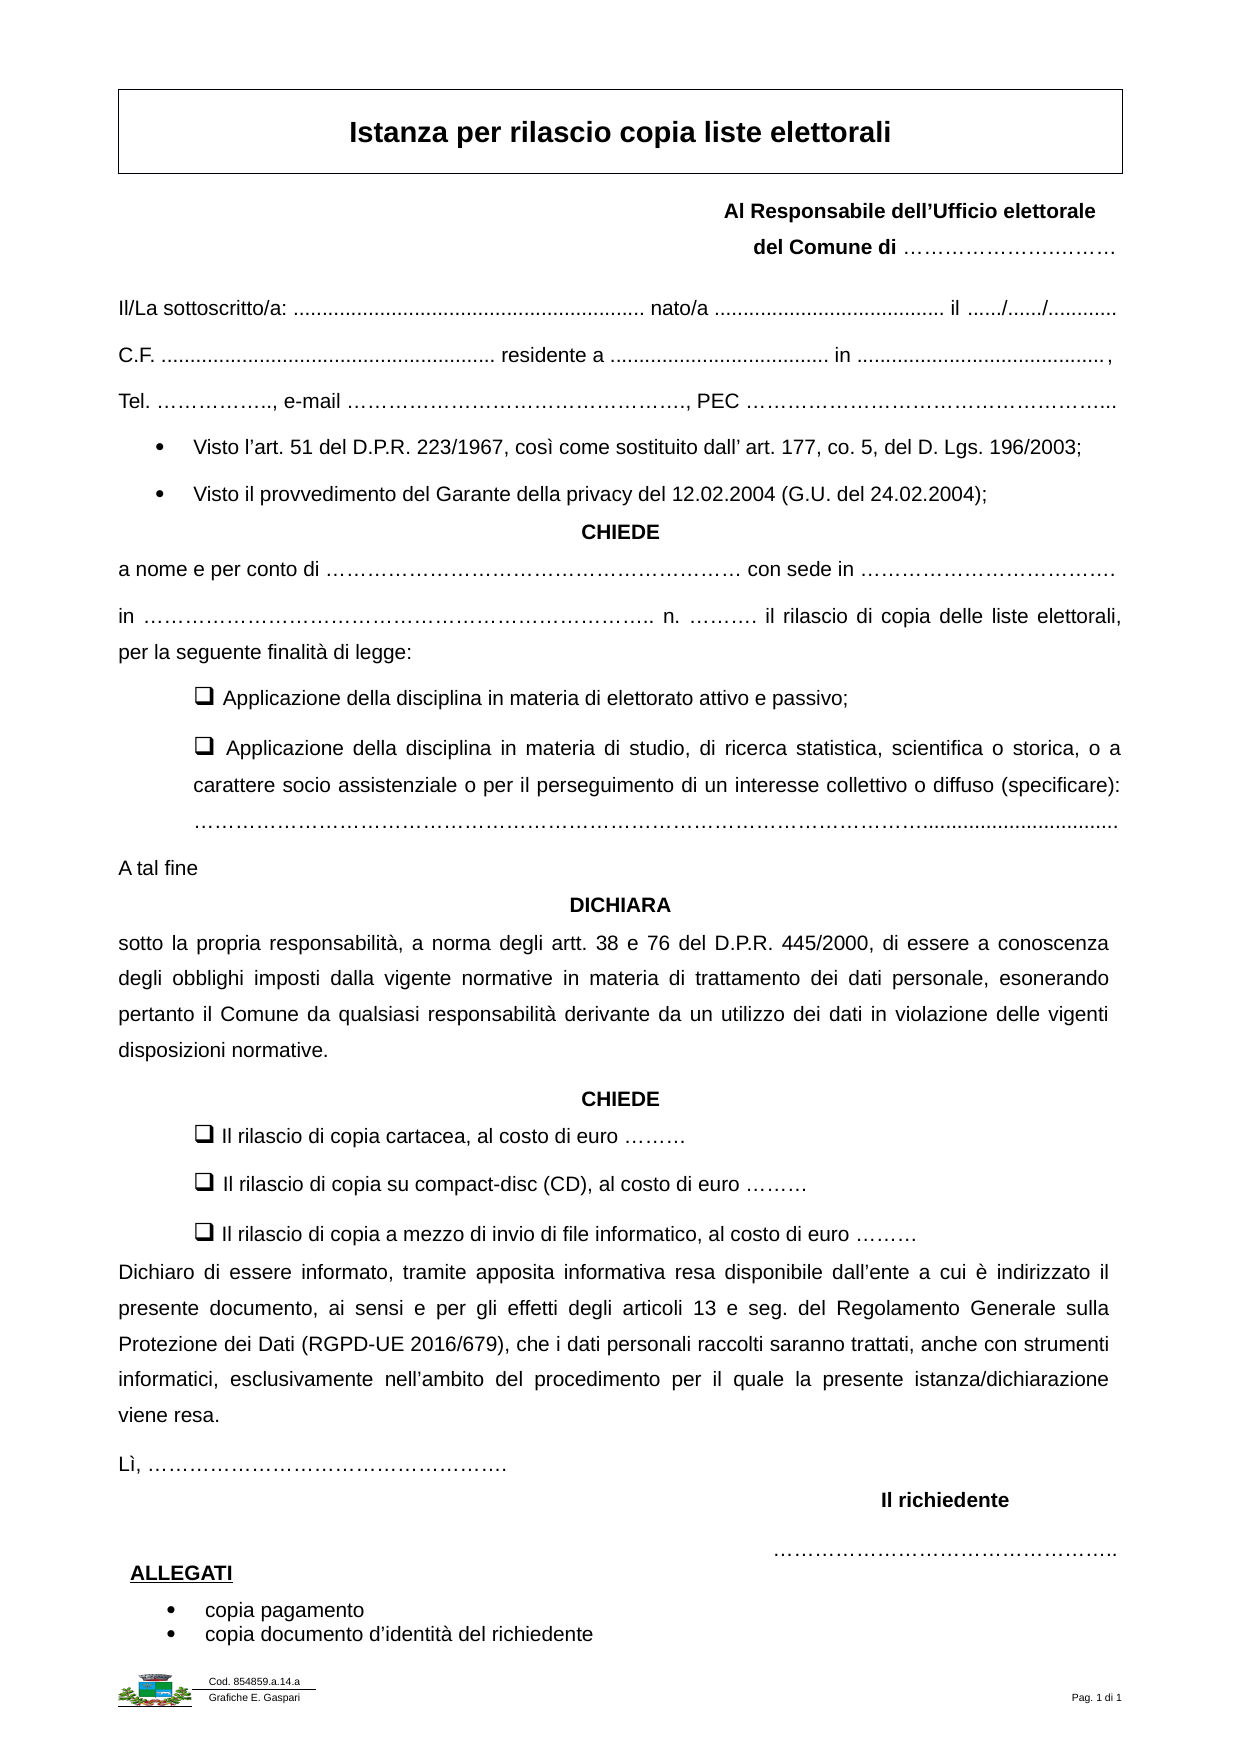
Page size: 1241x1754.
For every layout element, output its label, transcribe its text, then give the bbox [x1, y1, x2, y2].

text sotto la propria responsabilità, a norma degli artt. 38 e 76 del D.P.R. 445/2000, di essere a conoscenza degli obblighi imposti dalla vigente normative in materia di trattamento dei dati personale, esonerando pertanto il Comune da qualsiasi responsabilità derivante da un utilizzo dei dati in violazione delle vigenti disposizioni normative. [118, 930, 1111, 1062]
text del Comune di ………………….……… [753, 235, 1122, 259]
text Dichiaro di essere informato, tramite apposita informativa resa disponibile dall’ente a cui è indirizzato il presente documento, ai sensi e per gli effetti degli articoli 13 e seg. del Regolamento Generale sulla Protezione dei Dati (RGPD-UE 2016/679), che i dati personali raccolti saranno trattati, anche con strumenti informatici, esclusivamente nell’ambito del procedimento per il quale la presente istanza/dichiarazione viene resa. [118, 1259, 1111, 1427]
subtitle DICHIARA [119, 893, 1121, 918]
subtitle CHIEDE [119, 519, 1121, 545]
text Lì, ……………………………………………. [118, 1452, 1122, 1476]
text Tel. …………….., e-mail …………………………………………., PEC ……………………………………………... [118, 389, 1122, 413]
text  Applicazione della disciplina in materia di elettorato attivo e passivo; [118, 686, 1122, 711]
text  Il rilascio di copia su compact-disc (CD), al costo di euro ……… [118, 1172, 1122, 1197]
text Il richiedente [768, 1488, 1122, 1512]
text ………………………………………….. [768, 1537, 1122, 1561]
list copia documento d’identità del richiedente [167, 1622, 1122, 1646]
table_header Istanza per rilascio copia liste elettorali [119, 90, 1122, 173]
text Al Responsabile dell’Ufficio elettorale [723, 199, 1122, 223]
list copia pagamento [167, 1597, 1122, 1622]
text in ……………………………………………………………….. n. ………. il rilascio di copia delle liste elettorali, per la seguente finalità di legge: [118, 603, 1122, 663]
text ALLEGATI [130, 1561, 1122, 1585]
list Visto l’art. 51 del D.P.R. 223/1967, così come sostituito dall’ art. 177, co. 5, del D. Lgs. 196/2003; [156, 435, 1111, 459]
picture [118, 1674, 192, 1706]
text a nome e per conto di …………………………………………………… con sede in ………………………………. [118, 557, 1122, 581]
text C.F. .......................................................... residente a ...................................... in ..........................................., [118, 342, 1122, 366]
text A tal fine [118, 855, 1122, 880]
text  Il rilascio di copia a mezzo di invio di file informatico, al costo di euro ……… [118, 1222, 1122, 1247]
list Visto il provvedimento del Garante della privacy del 12.02.2004 (G.U. del 24.02.2004); [156, 482, 1122, 507]
text Il/La sottoscritto/a: ............................................................. nato/a ........................................ il ....../....../............ [118, 296, 1122, 320]
text  Il rilascio di copia cartacea, al costo di euro ……… [118, 1124, 1122, 1149]
text  Applicazione della disciplina in materia di studio, di ricerca statistica, scientifica o storica, o a carattere socio assistenziale o per il perseguimento di un interesse collettivo o diffuso (specificare): …………………………………………………………………………………………….................................. [193, 736, 1122, 832]
subtitle CHIEDE [119, 1087, 1121, 1112]
